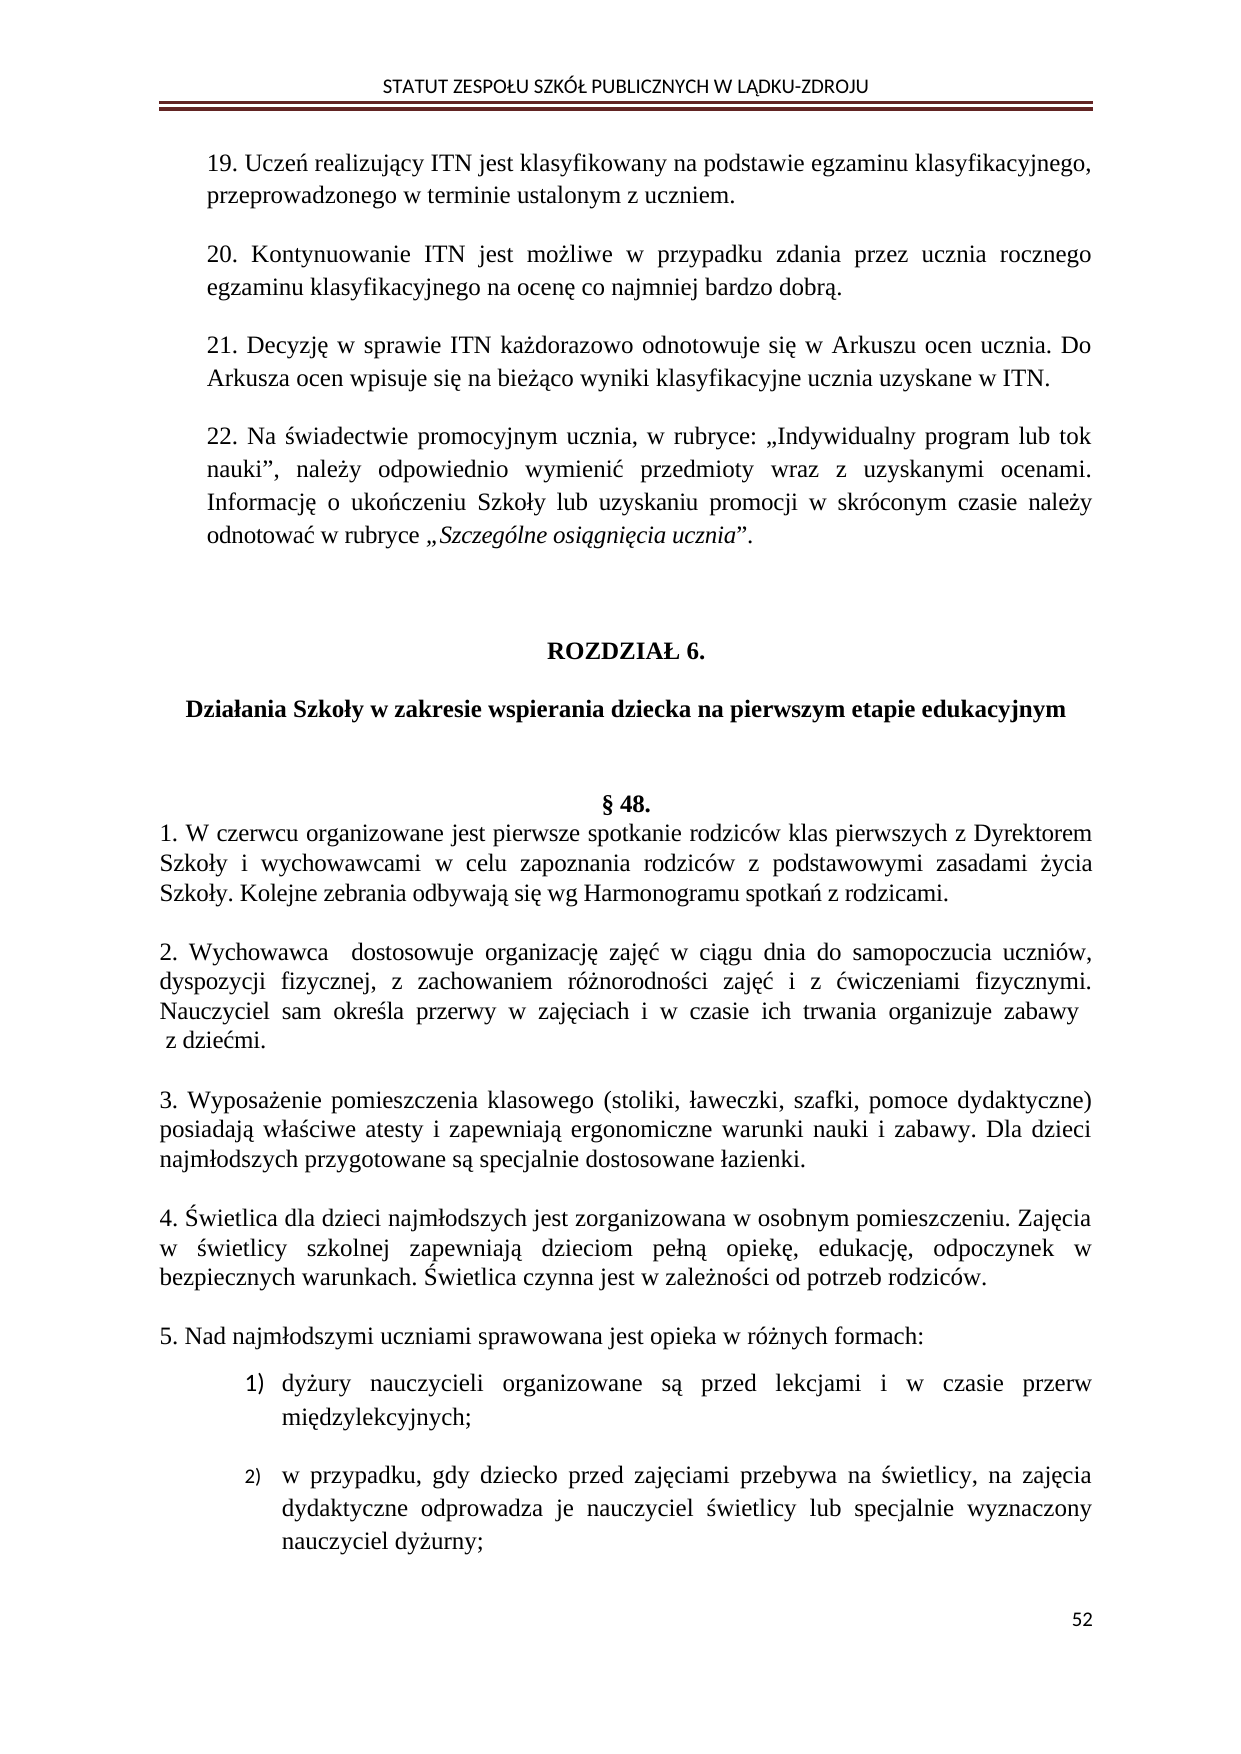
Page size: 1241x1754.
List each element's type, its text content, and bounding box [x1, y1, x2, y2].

text 3. Wyposażenie pomieszczenia klasowego (stoliki, ławeczki, szafki, pomoce dydaktyczne) posiadają właściwe atesty i zapewniają ergonomiczne warunki nauki i zabawy. Dla dzieci najmłodszych przygotowane są specjalnie dostosowane łazienki. [159, 1085, 1093, 1173]
text 2. Wychowawca dostosowuje organizację zajęć w ciągu dnia do samopoczucia uczniów, dyspozycji fizycznej, z zachowaniem różnorodności zajęć i z ćwiczeniami fizycznymi. Nauczyciel sam określa przerwy w zajęciach i w czasie ich trwania organizuje zabawy z dziećmi. [159, 937, 1093, 1054]
text 20. Kontynuowanie ITN jest możliwe w przypadku zdania przez ucznia rocznego egzaminu klasyfikacyjnego na ocenę co najmniej bardzo dobrą. [207, 239, 1093, 300]
list dyżury nauczycieli organizowane są przed lekcjami i w czasie przerw międzylekcyjnych; [244, 1367, 1093, 1430]
text 19. Uczeń realizujący ITN jest klasyfikowany na podstawie egzaminu klasyfikacyjnego, przeprowadzonego w terminie ustalonym z uczniem. [207, 148, 1093, 209]
subtitle Działania Szkoły w zakresie wspierania dziecka na pierwszym etapie edukacyjnym [159, 694, 1093, 723]
text 5. Nad najmłodszymi uczniami sprawowana jest opieka w różnych formach: [159, 1321, 1093, 1350]
text 1. W czerwcu organizowane jest pierwsze spotkanie rodziców klas pierwszych z Dyrektorem Szkoły i wychowawcami w celu zapoznania rodziców z podstawowymi zasadami życia Szkoły. Kolejne zebrania odbywają się wg Harmonogramu spotkań z rodzicami. [159, 818, 1093, 906]
list w przypadku, gdy dziecko przed zajęciami przebywa na świetlicy, na zajęcia dydaktyczne odprowadza je nauczyciel świetlicy lub specjalnie wyznaczony nauczyciel dyżurny; [244, 1460, 1093, 1554]
text § 48. [159, 789, 1093, 818]
text 21. Decyzję w sprawie ITN każdorazowo odnotowuje się w Arkuszu ocen ucznia. Do Arkusza ocen wpisuje się na bieżąco wyniki klasyfikacyjne ucznia uzyskane w ITN. [207, 330, 1093, 391]
text 22. Na świadectwie promocyjnym ucznia, w rubryce: „Indywidualny program lub tok nauki”, należy odpowiednio wymienić przedmioty wraz z uzyskanymi ocenami. Informację o ukończeniu Szkoły lub uzyskaniu promocji w skróconym czasie należy odnotować w rubryce „Szczególne osiągnięcia ucznia”. [207, 421, 1093, 548]
subtitle ROZDZIAŁ 6. [159, 636, 1093, 664]
text 4. Świetlica dla dzieci najmłodszych jest zorganizowana w osobnym pomieszczeniu. Zajęcia w świetlicy szkolnej zapewniają dzieciom pełną opiekę, edukację, odpoczynek w bezpiecznych warunkach. Świetlica czynna jest w zależności od potrzeb rodziców. [159, 1203, 1093, 1291]
